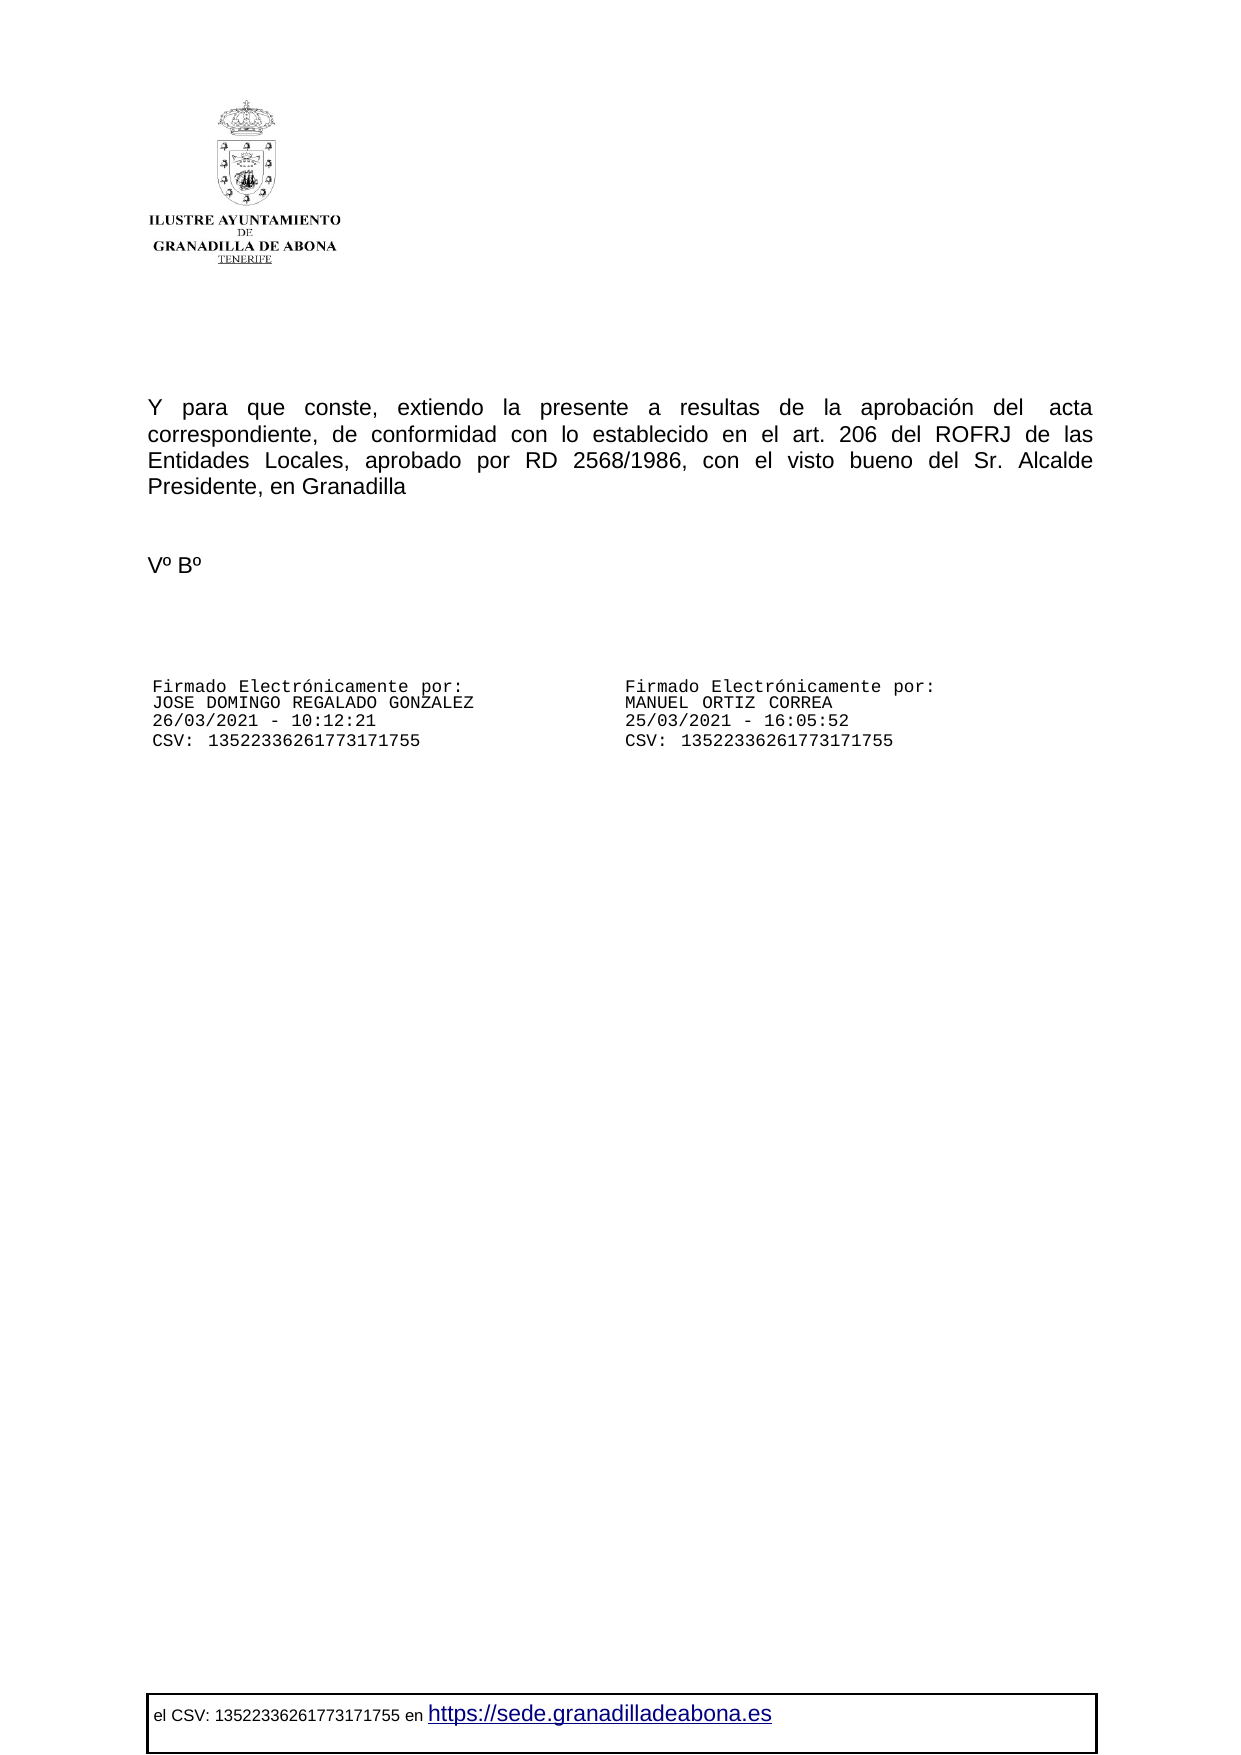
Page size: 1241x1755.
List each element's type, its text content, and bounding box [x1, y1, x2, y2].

text Vº Bº [147, 552, 1105, 579]
text Y para que conste, extiendo la presente a resultas de la aprobación del acta correspondiente, de conformidad con lo establecido en el art. 206 del ROFRJ de las Entidades Locales, aprobado por RD 2568/1986, con el visto bueno del Sr. Alcalde Presidente, en Granadilla [147, 394, 1093, 500]
text CSV: 13522336261773171755 [152, 732, 480, 751]
text Firmado Electrónicamente por: JOSE DOMINGO REGALADO GONZALEZ 26/03/2021 - 10:12:21 [152, 678, 480, 732]
text Firmado Electrónicamente por: MANUEL ORTIZ CORREA 25/03/2021 - 16:05:52 [625, 678, 938, 732]
text CSV: 13522336261773171755 [625, 732, 1105, 751]
